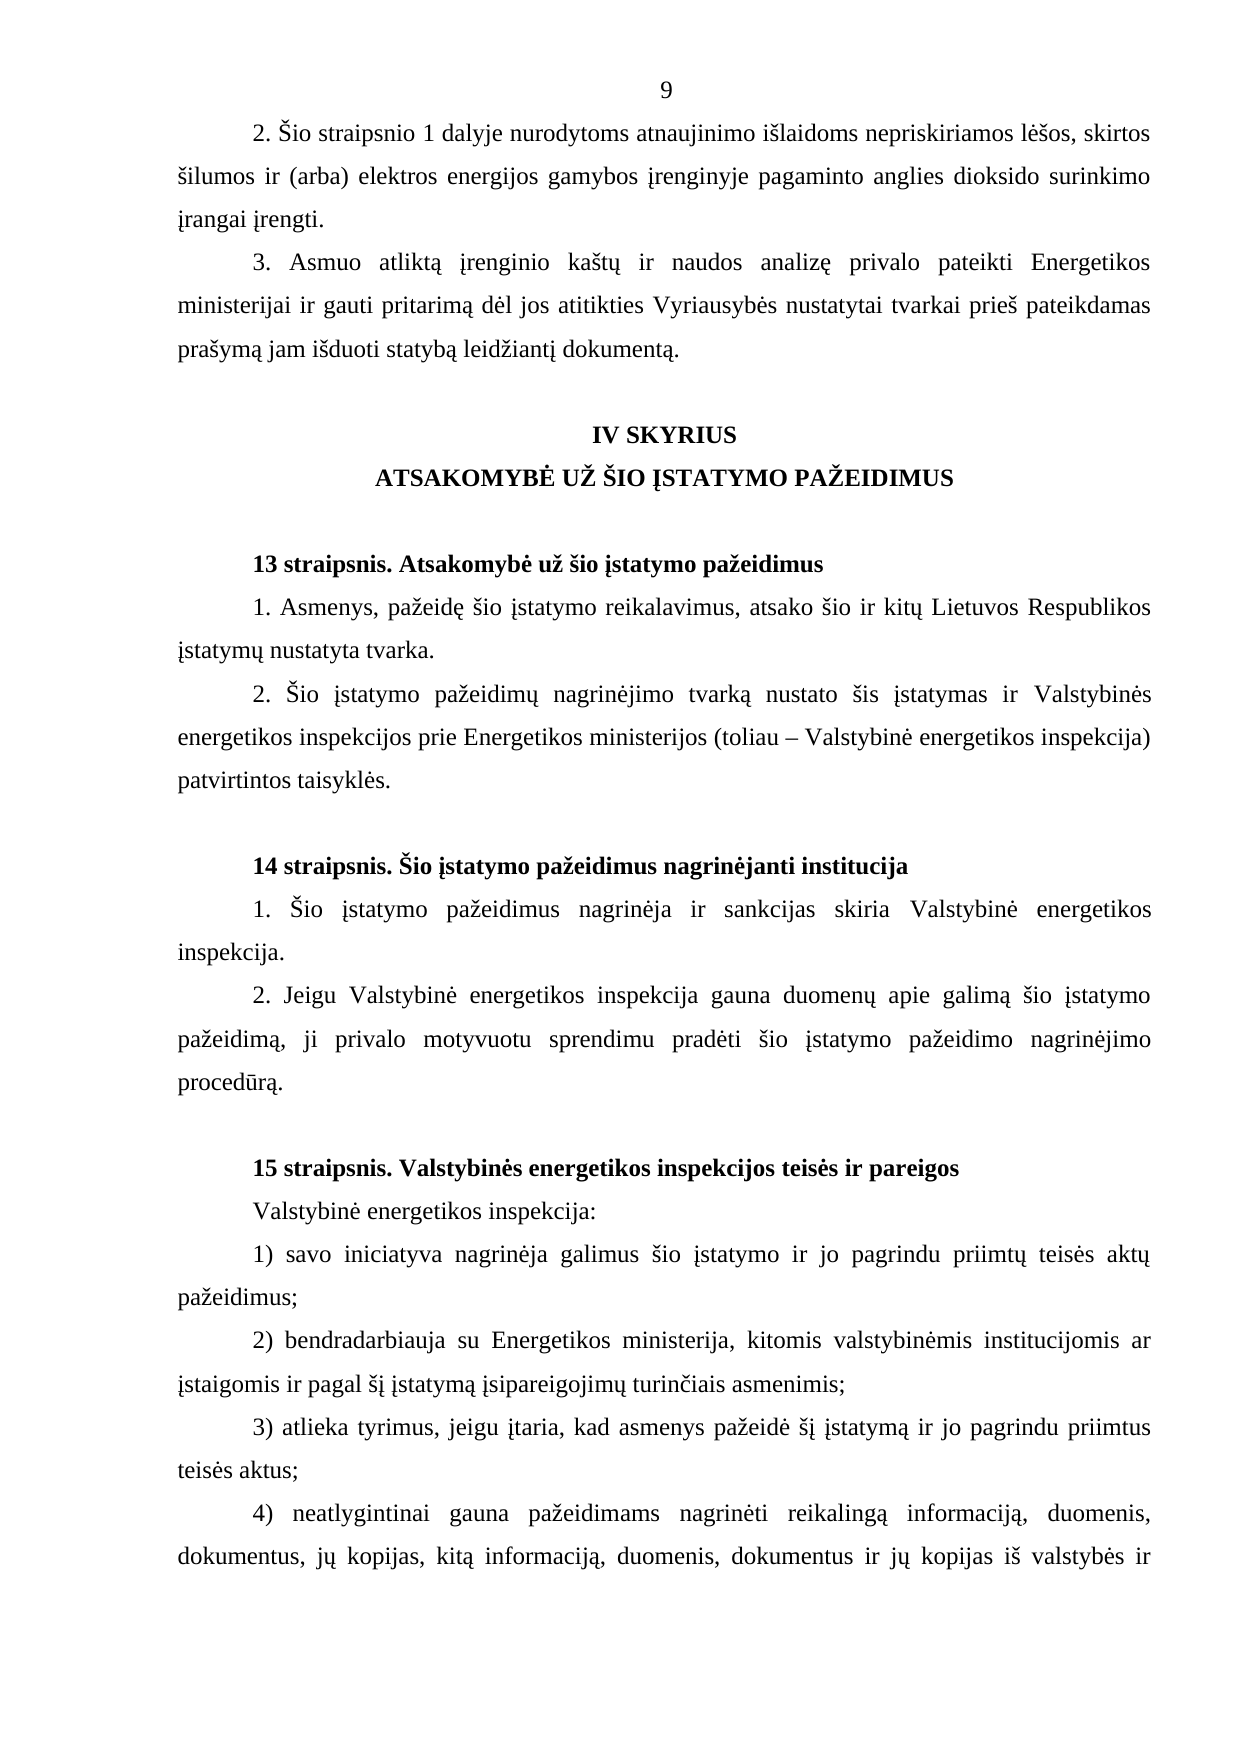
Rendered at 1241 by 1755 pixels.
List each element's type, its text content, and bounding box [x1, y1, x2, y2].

text 3. Asmuo atliktą įrenginio kaštų ir naudos analizę privalo pateikti Energetikos ministerijai ir gauti pritarimą dėl jos atitikties Vyriausybės nustatytai tvarkai prieš pateikdamas prašymą jam išduoti statybą leidžiantį dokumentą. [177, 247, 1152, 362]
text 1. Šio įstatymo pažeidimus nagrinėja ir sankcijas skiria Valstybinė energetikos inspekcija. [177, 894, 1152, 966]
text 13 straipsnis. Atsakomybė už šio įstatymo pažeidimus [177, 549, 1152, 578]
text 14 straipsnis. Šio įstatymo pažeidimus nagrinėjanti institucija [177, 851, 1152, 880]
text 15 straipsnis. Valstybinės energetikos inspekcijos teisės ir pareigos [177, 1153, 1152, 1182]
text 4) neatlygintinai gauna pažeidimams nagrinėti reikalingą informaciją, duomenis, dokumentus, jų kopijas, kitą informaciją, duomenis, dokumentus ir jų kopijas iš valstybės ir [177, 1498, 1152, 1570]
text IV SKYRIUS [177, 420, 1152, 449]
text 3) atlieka tyrimus, jeigu įtaria, kad asmenys pažeidė šį įstatymą ir jo pagrindu priimtus teisės aktus; [177, 1412, 1152, 1484]
text 2. Jeigu Valstybinė energetikos inspekcija gauna duomenų apie galimą šio įstatymo pažeidimą, ji privalo motyvuotu sprendimu pradėti šio įstatymo pažeidimo nagrinėjimo procedūrą. [177, 981, 1152, 1096]
text ATSAKOMYBĖ UŽ ŠIO ĮSTATYMO PAŽEIDIMUS [177, 463, 1152, 492]
text 2) bendradarbiauja su Energetikos ministerija, kitomis valstybinėmis institucijomis ar įstaigomis ir pagal šį įstatymą įsipareigojimų turinčiais asmenimis; [177, 1326, 1152, 1397]
text 2. Šio straipsnio 1 dalyje nurodytoms atnaujinimo išlaidoms nepriskiriamos lėšos, skirtos šilumos ir (arba) elektros energijos gamybos įrenginyje pagaminto anglies dioksido surinkimo įrangai įrengti. [177, 118, 1152, 233]
text 1. Asmenys, pažeidę šio įstatymo reikalavimus, atsako šio ir kitų Lietuvos Respublikos įstatymų nustatyta tvarka. [177, 592, 1152, 664]
text 2. Šio įstatymo pažeidimų nagrinėjimo tvarką nustato šis įstatymas ir Valstybinės energetikos inspekcijos prie Energetikos ministerijos (toliau – Valstybinė energetikos inspekcija) patvirtintos taisyklės. [177, 679, 1152, 794]
text 1) savo iniciatyva nagrinėja galimus šio įstatymo ir jo pagrindu priimtų teisės aktų pažeidimus; [177, 1239, 1152, 1311]
text Valstybinė energetikos inspekcija: [177, 1196, 1152, 1225]
